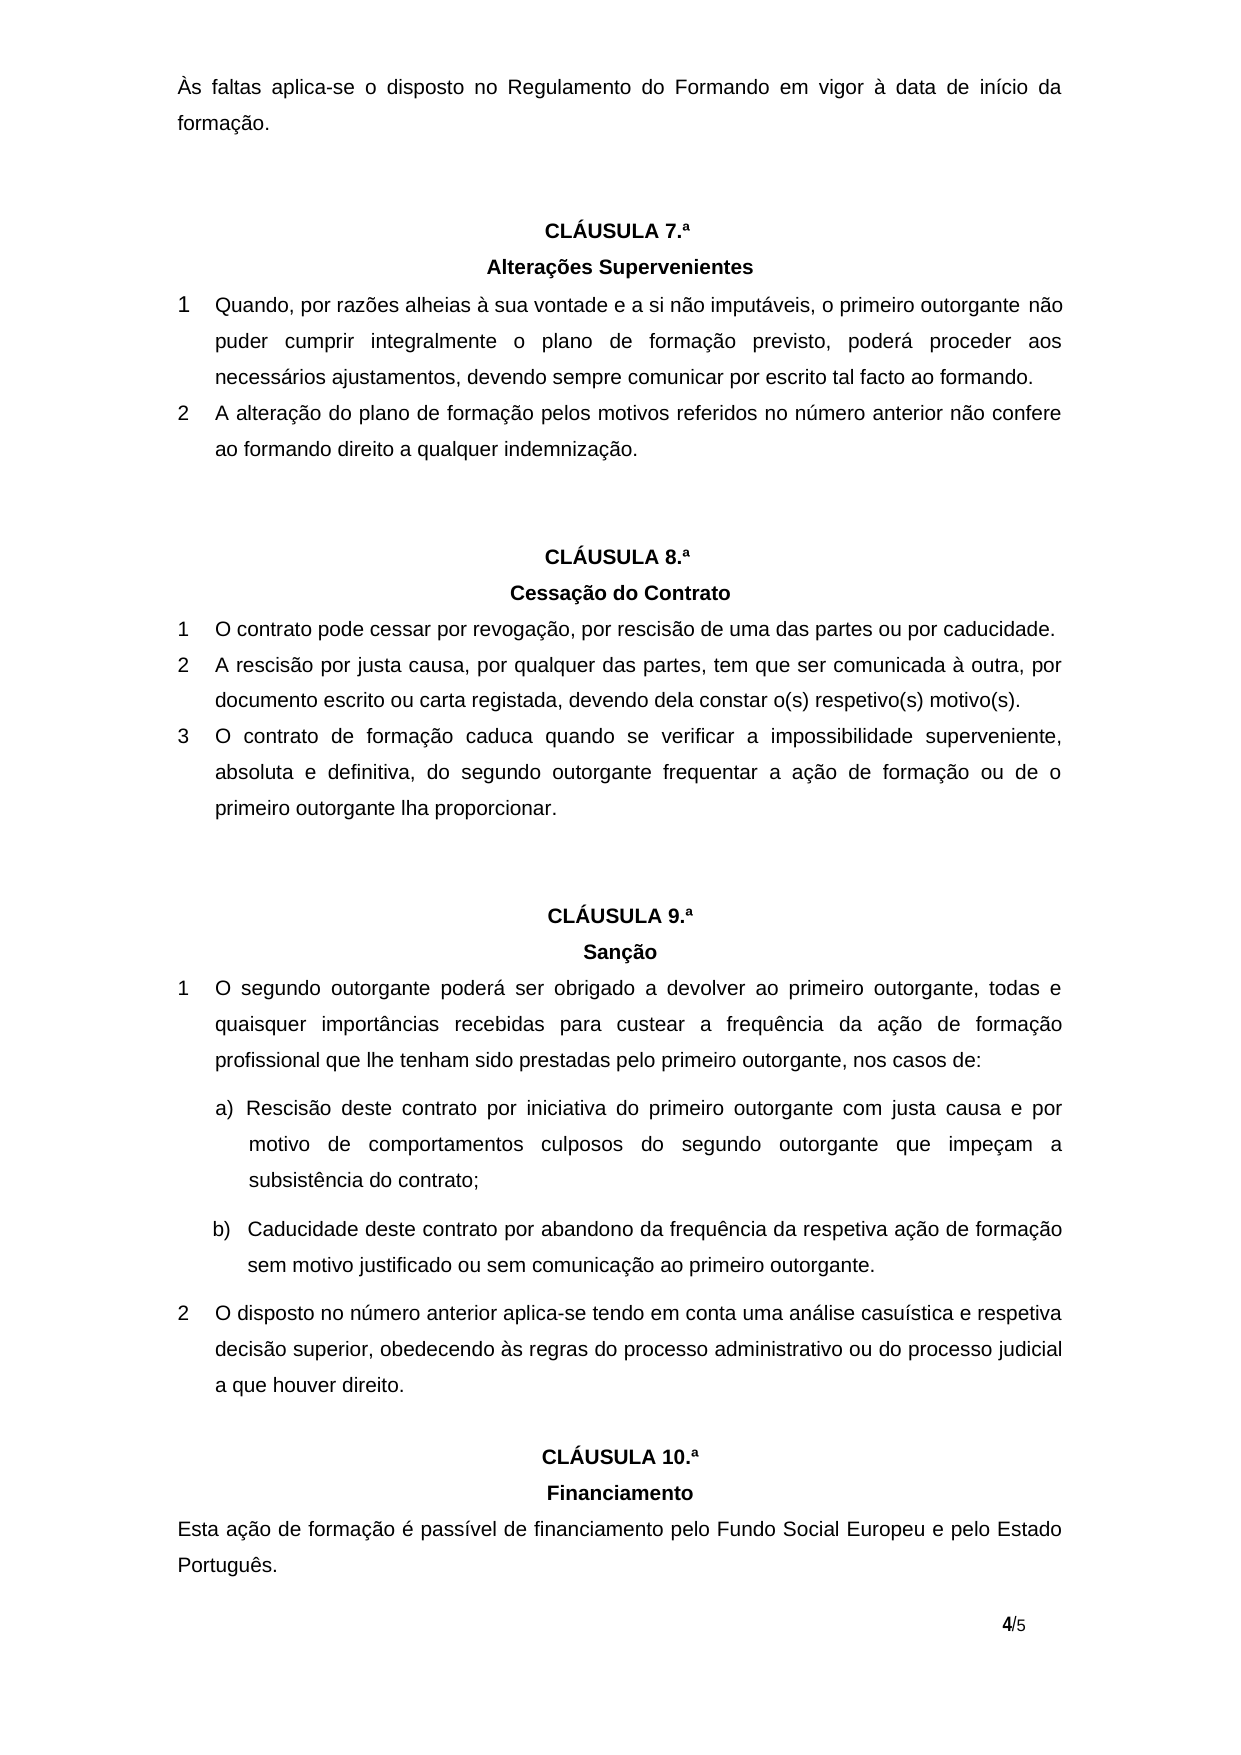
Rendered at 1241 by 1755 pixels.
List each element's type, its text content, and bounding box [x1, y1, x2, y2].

text Esta ação de formação é passível de financiamento pelo Fundo Social Europeu e pelo Estado Português. [177, 1516, 1063, 1576]
list O disposto no número anterior aplica-se tendo em conta uma análise casuística e respetiva decisão superior, obedecendo às regras do processo administrativo ou do processo judicial a que houver direito. [177, 1301, 1063, 1397]
list O contrato pode cessar por revogação, por rescisão de uma das partes ou por caducidade. [177, 616, 1063, 640]
text CLÁUSULA 10.ª [177, 1444, 1063, 1468]
list O contrato de formação caduca quando se verificar a impossibilidade superveniente, absoluta e definitiva, do segundo outorgante frequentar a ação de formação ou de o primeiro outorgante lha proporcionar. [177, 724, 1063, 820]
text Financiamento [177, 1481, 1063, 1504]
text a) Rescisão deste contrato por iniciativa do primeiro outorgante com justa causa e por motivo de comportamentos culposos do segundo outorgante que impeçam a subsistência do contrato; [215, 1096, 1063, 1192]
text b) Caducidade deste contrato por abandono da frequência da respetiva ação de formação sem motivo justificado ou sem comunicação ao primeiro outorgante. [212, 1216, 1063, 1276]
text Alterações Supervenientes [177, 255, 1063, 279]
text CLÁUSULA 7.ª [177, 219, 1063, 243]
text CLÁUSULA 9.ª [177, 904, 1063, 928]
text Cessação do Contrato [177, 581, 1063, 604]
text Às faltas aplica-se o disposto no Regulamento do Formando em vigor à data de início da formação. [177, 75, 1063, 135]
text CLÁUSULA 8.ª [177, 544, 1063, 568]
list O segundo outorgante poderá ser obrigado a devolver ao primeiro outorgante, todas e quaisquer importâncias recebidas para custear a frequência da ação de formação profissional que lhe tenham sido prestadas pelo primeiro outorgante, nos casos de: [177, 976, 1063, 1072]
list A alteração do plano de formação pelos motivos referidos no número anterior não confere ao formando direito a qualquer indemnização. [177, 401, 1063, 461]
text Sanção [177, 940, 1063, 964]
list A rescisão por justa causa, por qualquer das partes, tem que ser comunicada à outra, por documento escrito ou carta registada, devendo dela constar o(s) respetivo(s) motivo(s). [177, 652, 1063, 712]
list Quando, por razões alheias à sua vontade e a si não imputáveis, o primeiro outorgante não puder cumprir integralmente o plano de formação previsto, poderá proceder aos necessários ajustamentos, devendo sempre comunicar por escrito tal facto ao formando. [177, 291, 1063, 389]
